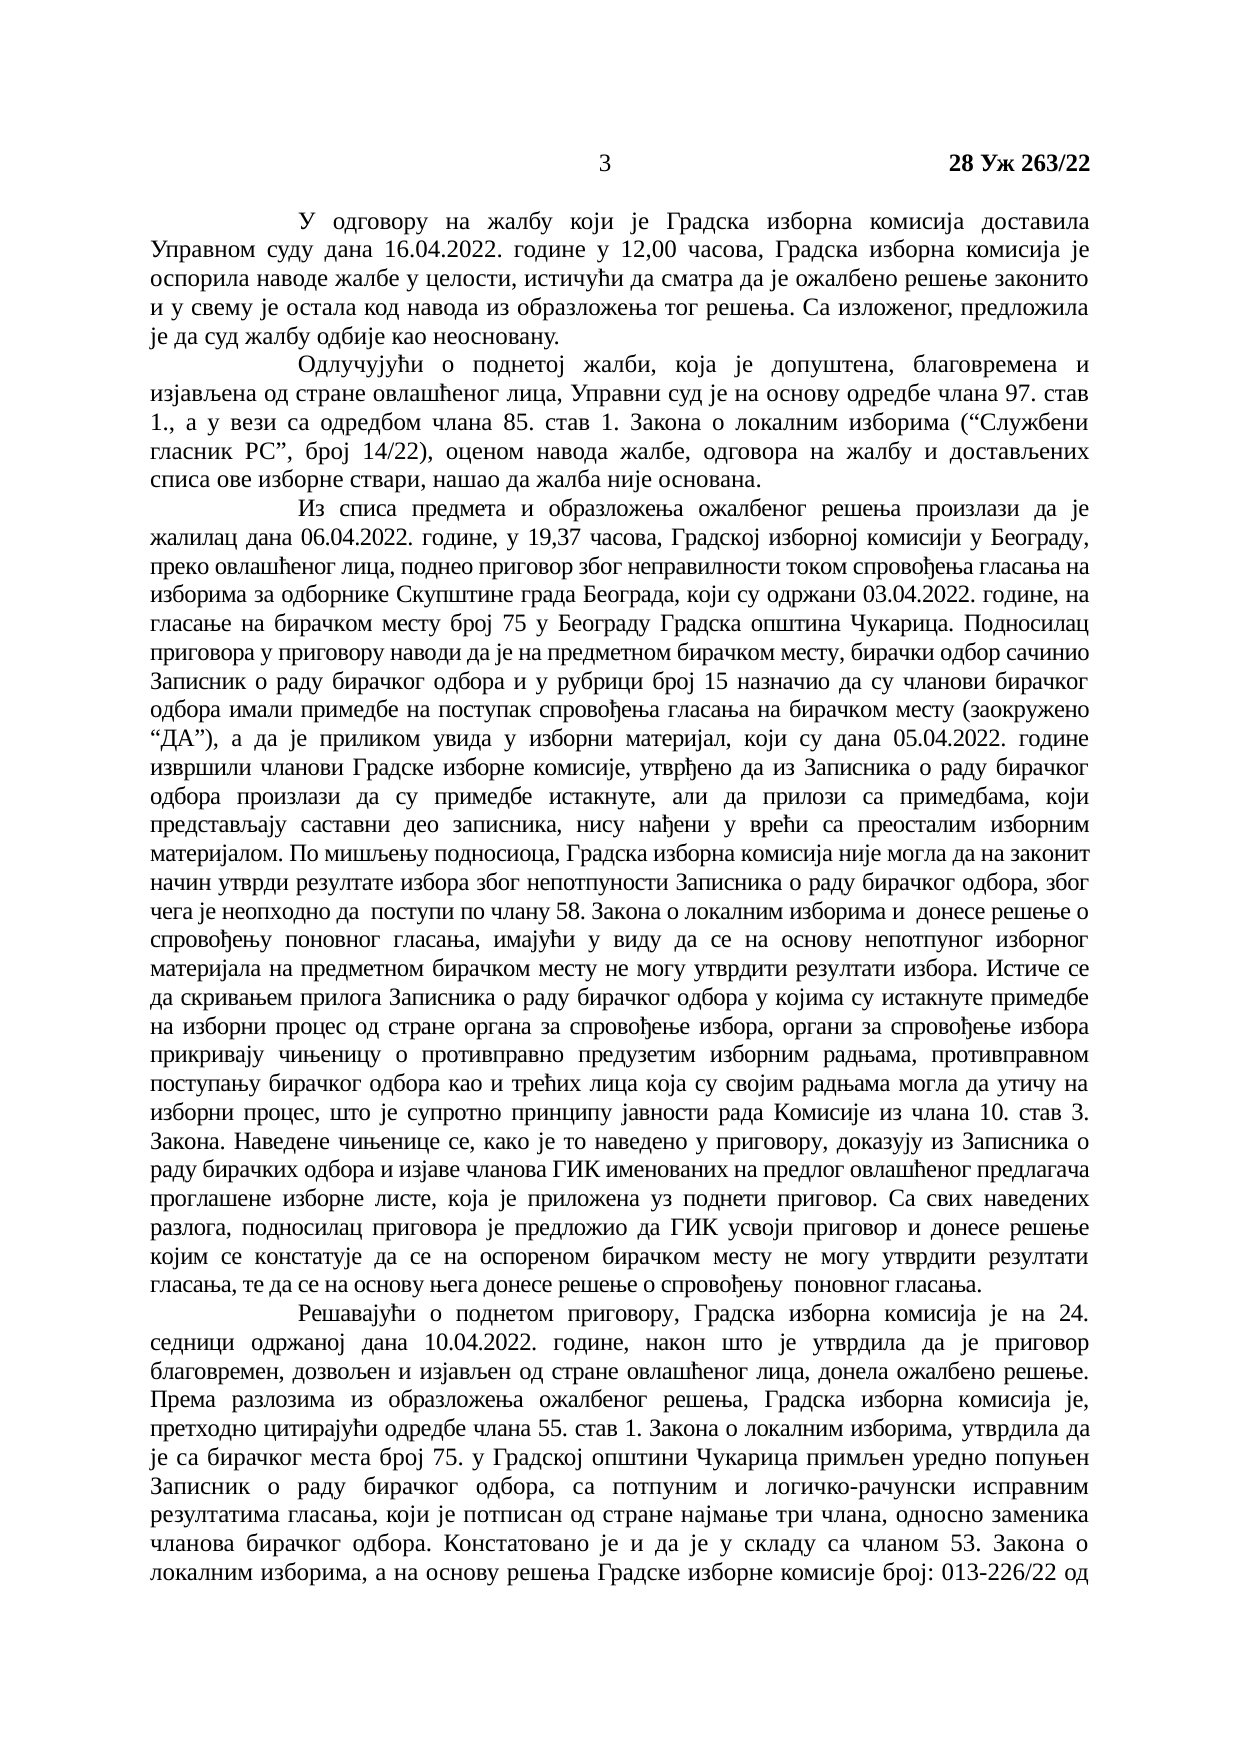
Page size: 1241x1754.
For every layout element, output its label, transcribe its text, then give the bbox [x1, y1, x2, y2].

text Решавајући о поднетом приговору, Градска изборна комисија је на 24. седници одржаној дана 10.04.2022. године, након што је утврдила да је приговор благовремен, дозвољен и изјављен од стране овлашћеног лица, донела ожалбено решење. Према разлозима из образложења ожалбеног решења, Градска изборна комисија је, претходно цитирајући одредбе члана 55. став 1. Закона о локалним изборима, утврдила да је са бирачког места број 75. у Градској општини Чукарица примљен уредно попуњен Записник о раду бирачког одбора, са потпуним и логичко-рачунски исправним резултатима гласања, који је потписан од стране најмање три члана, односно заменика чланова бирачког одбора. Констатовано је и да је у складу са чланом 53. Закона о локалним изборима, а на основу решења Градске изборне комисије број: 013-226/22 од [150, 1298, 1090, 1586]
text У одговору на жалбу који је Градска изборна комисија доставила Управном суду дана 16.04.2022. године у 12,00 часова, Градска изборна комисија је оспорила наводе жалбе у целости, истичући да сматра да је ожалбено решење законито и у свему је остала код навода из образложења тог решења. Са изложеног, предложила је да суд жалбу одбије као неосновану. [150, 206, 1090, 349]
text Одлучујући о поднетој жалби, која је допуштена, благовремена и изјављена од стране овлашћеног лица, Управни суд је на основу одредбе члана 97. став 1., а у вези са одредбом члана 85. став 1. Закона о локалним изборима (“Службени гласник РС”, број 14/22), оценом навода жалбе, одговора на жалбу и достављених списа ове изборне ствари, нашао да жалба није основана. [150, 349, 1090, 493]
text Из списа предмета и образложења ожалбеног решења произлази да је жалилац дана 06.04.2022. године, у 19,37 часова, Градској изборној комисији у Београду, преко овлашћеног лица, поднео приговор због неправилности током спровођења гласања на изборима за одборнике Скупштине града Београда, који су одржани 03.04.2022. године, на гласање на бирачком месту број 75 у Београду Градска општина Чукарица. Подносилац приговора у приговору наводи да је на предметном бирачком месту, бирачки одбор сачинио Записник о раду бирачког одбора и у рубрици број 15 назначио да су чланови бирачког одбора имали примедбе на поступак спровођења гласања на бирачком месту (заокружено “ДА”), а да је приликом увида у изборни материјал, који су дана 05.04.2022. године извршили чланови Градске изборне комисије, утврђено да из Записника о раду бирачког одбора произлази да су примедбе истакнуте, али да прилози са примедбама, који представљају саставни део записника, нису нађени у врећи са преосталим изборним материјалом. По мишљењу подносиоца, Градска изборна комисија није могла да на законит начин утврди резултате избора због непотпуности Записника о раду бирачког одбора, због чега је неопходно да поступи по члану 58. Закона о локалним изборима и донесе решење о спровођењу поновног гласања, имајући у виду да се на основу непотпуног изборног материјала на предметном бирачком месту не могу утврдити резултати избора. Истиче се да скривањем прилога Записника о раду бирачког одбора у којима су истакнуте примедбе на изборни процес од стране органа за спровођење избора, органи за спровођење избора прикривају чињеницу о противправно предузетим изборним радњама, противправном поступању бирачког одбора као и трећих лица која су својим радњама могла да утичу на изборни процес, што је супротно принципу јавности рада Комисије из члана 10. став 3. Закона. Наведене чињенице се, како је то наведено у приговору, доказују из Записника о раду бирачких одбора и изјаве чланова ГИК именованих на предлог овлашћеног предлагача проглашене изборне листе, која је приложена уз поднети приговор. Са свих наведених разлога, подносилац приговора је предложио да ГИК усвоји приговор и донесе решење којим се констатује да се на оспореном бирачком месту не могу утврдити резултати гласања, те да се на основу њега донесе решење о спровођењу поновног гласања. [150, 493, 1090, 1298]
